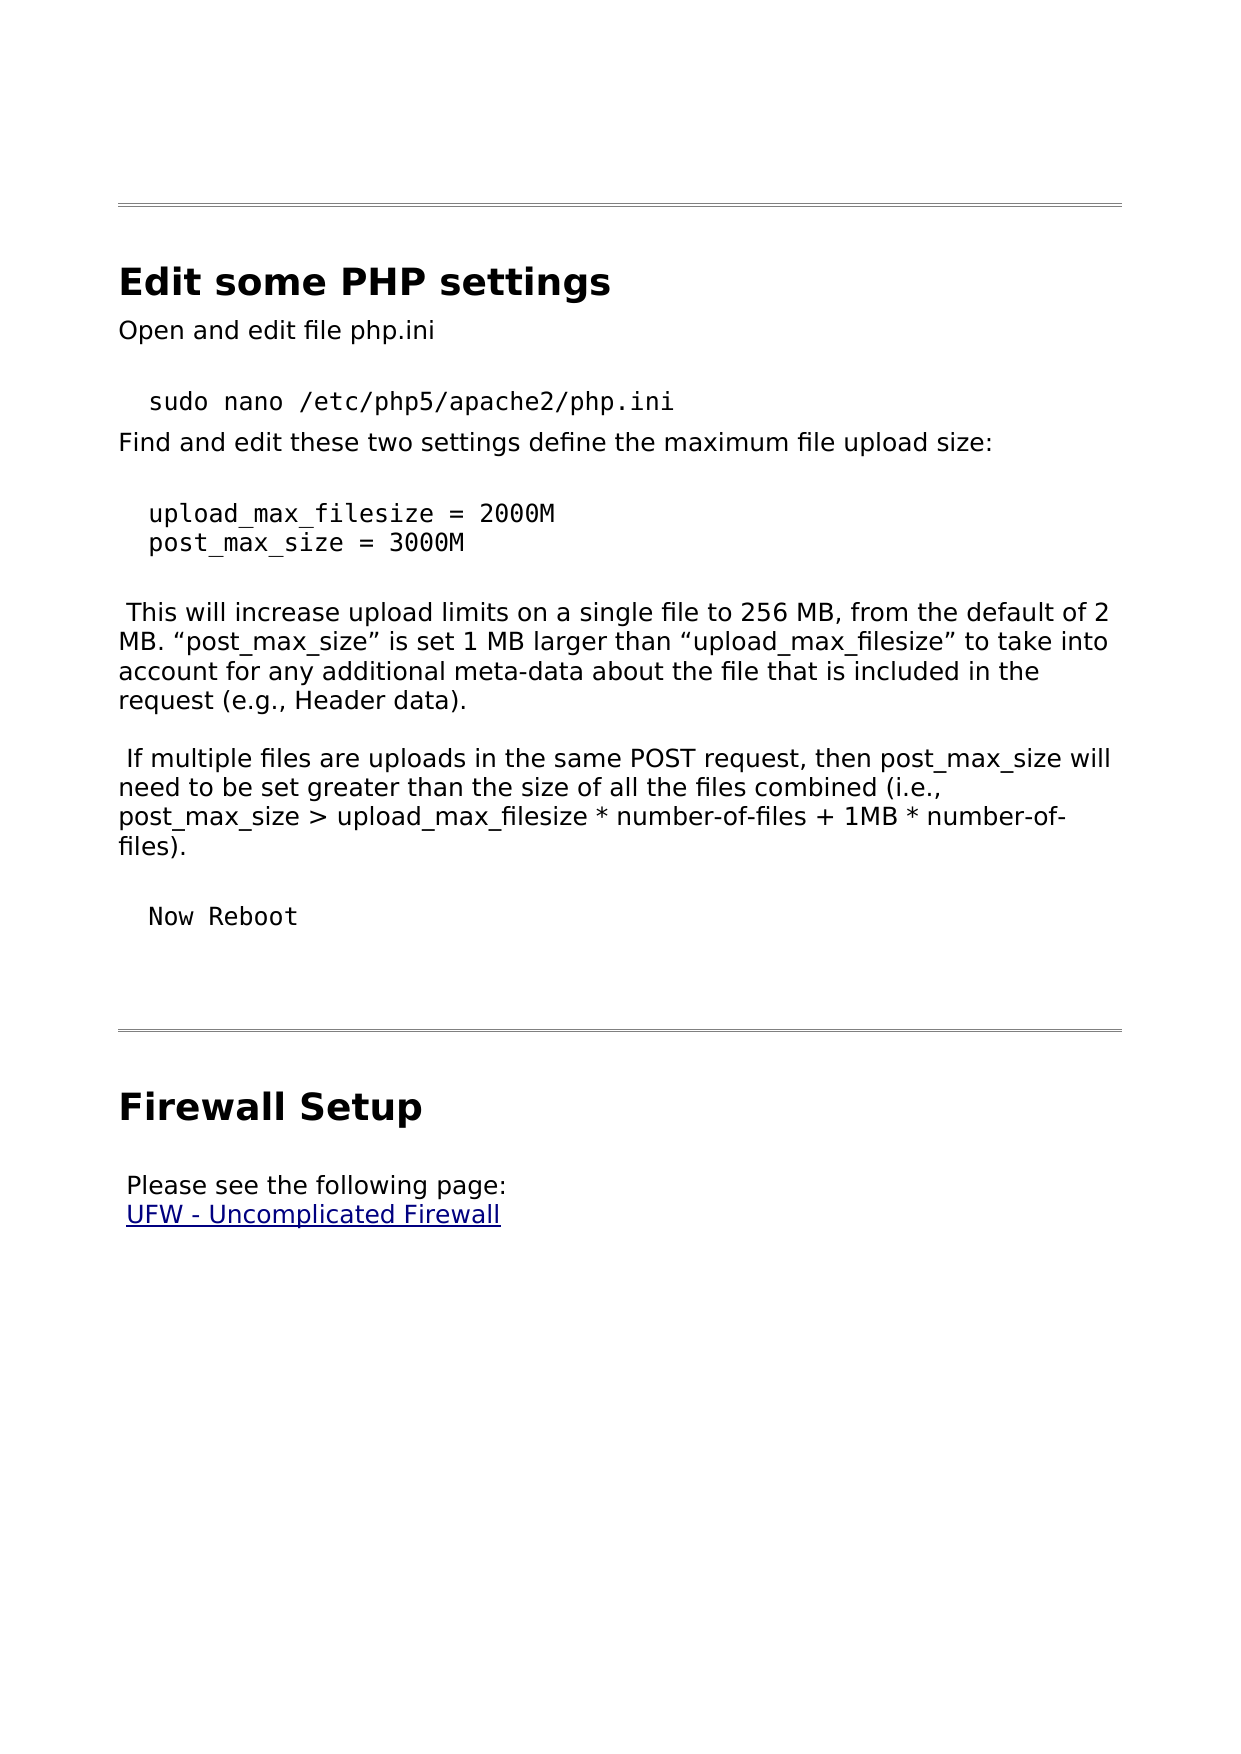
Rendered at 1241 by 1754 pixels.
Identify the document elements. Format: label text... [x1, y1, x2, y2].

text Open and edit file php.ini [118, 316, 1122, 375]
text This will increase upload limits on a single file to 256 MB, from the default of 2 MB. “post_max_size” is set 1 MB larger than “upload_max_filesize” to take into account for any additional meta-data about the file that is included in the request (e.g., Header data). If multiple files are uploads in the same POST request, then post_max_size will need to be set greater than the size of all the files combined (i.e., post_max_size > upload_max_filesize * number-of-files + 1MB * number-of-files). [118, 569, 1122, 890]
text [118, 118, 1122, 176]
text Find and edit these two settings define the maximum file upload size: [118, 428, 1122, 487]
text Please see the following page: UFW - Uncomplicated Firewall [118, 1142, 1122, 1288]
subtitle Edit some PHP settings [118, 260, 1122, 304]
text sudo nano /etc/php5/apache2/php.ini [118, 387, 1122, 416]
subtitle Firewall Setup [118, 1086, 1122, 1129]
text Now Reboot [118, 902, 1122, 932]
text upload_max_filesize = 2000M post_max_size = 3000M [118, 499, 1122, 557]
